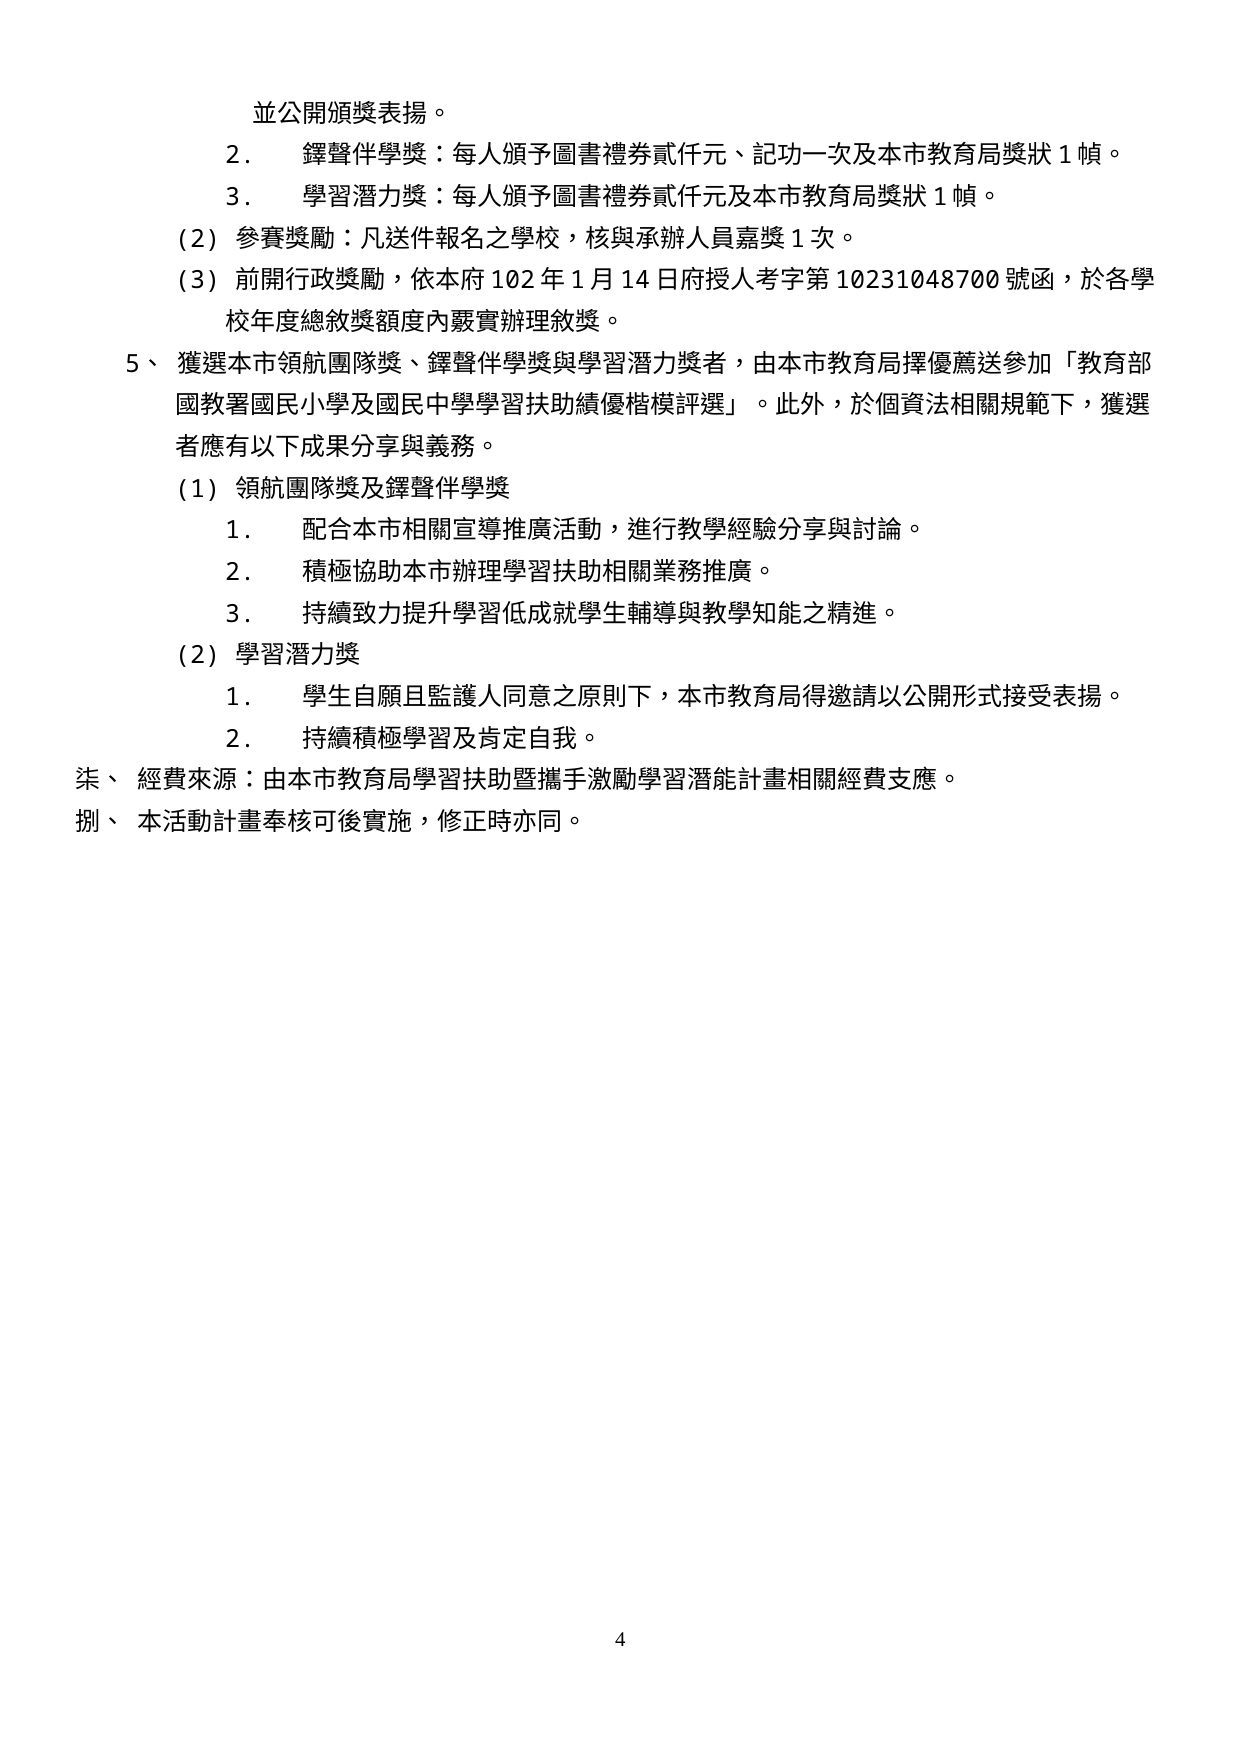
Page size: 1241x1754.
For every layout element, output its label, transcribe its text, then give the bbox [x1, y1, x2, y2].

list 本活動計畫奉核可後實施，修正時亦同。 [75, 797, 1165, 839]
list 學生自願且監護人同意之原則下，本市教育局得邀請以公開形式接受表揚。 [225, 672, 1165, 714]
list 參賽獎勵：凡送件報名之學校，核與承辦人員嘉獎1次。 [175, 214, 1165, 255]
list 學習潛力獎 [175, 630, 1165, 672]
list 持續積極學習及肯定自我。 [225, 714, 1165, 755]
list 前開行政獎勵，依本府102年1月14日府授人考字第10231048700號函，於各學校年度總敘獎額度內覈實辦理敘獎。 [175, 255, 1165, 339]
list 領航團隊獎：學校團隊頒予本市教育局獎狀1幀，每位團隊成員核予記功一次，並公開頒獎表揚。 [225, 89, 1165, 130]
list 經費來源：由本市教育局學習扶助暨攜手激勵學習潛能計畫相關經費支應。 [75, 755, 1165, 797]
list 配合本市相關宣導推廣活動，進行教學經驗分享與討論。 [225, 505, 1165, 547]
list 獲選本市領航團隊獎、鐸聲伴學獎與學習潛力獎者，由本市教育局擇優薦送參加「教育部國教署國民小學及國民中學學習扶助績優楷模評選」。此外，於個資法相關規範下，獲選者應有以下成果分享與義務。 [125, 339, 1165, 464]
list 持續致力提升學習低成就學生輔導與教學知能之精進。 [225, 589, 1165, 630]
list 積極協助本市辦理學習扶助相關業務推廣。 [225, 547, 1165, 589]
list 鐸聲伴學獎：每人頒予圖書禮券貳仟元、記功一次及本市教育局獎狀1幀。 [225, 130, 1165, 172]
list 領航團隊獎及鐸聲伴學獎 [175, 464, 1165, 505]
list 學習潛力獎：每人頒予圖書禮券貳仟元及本市教育局獎狀1幀。 [225, 172, 1165, 214]
